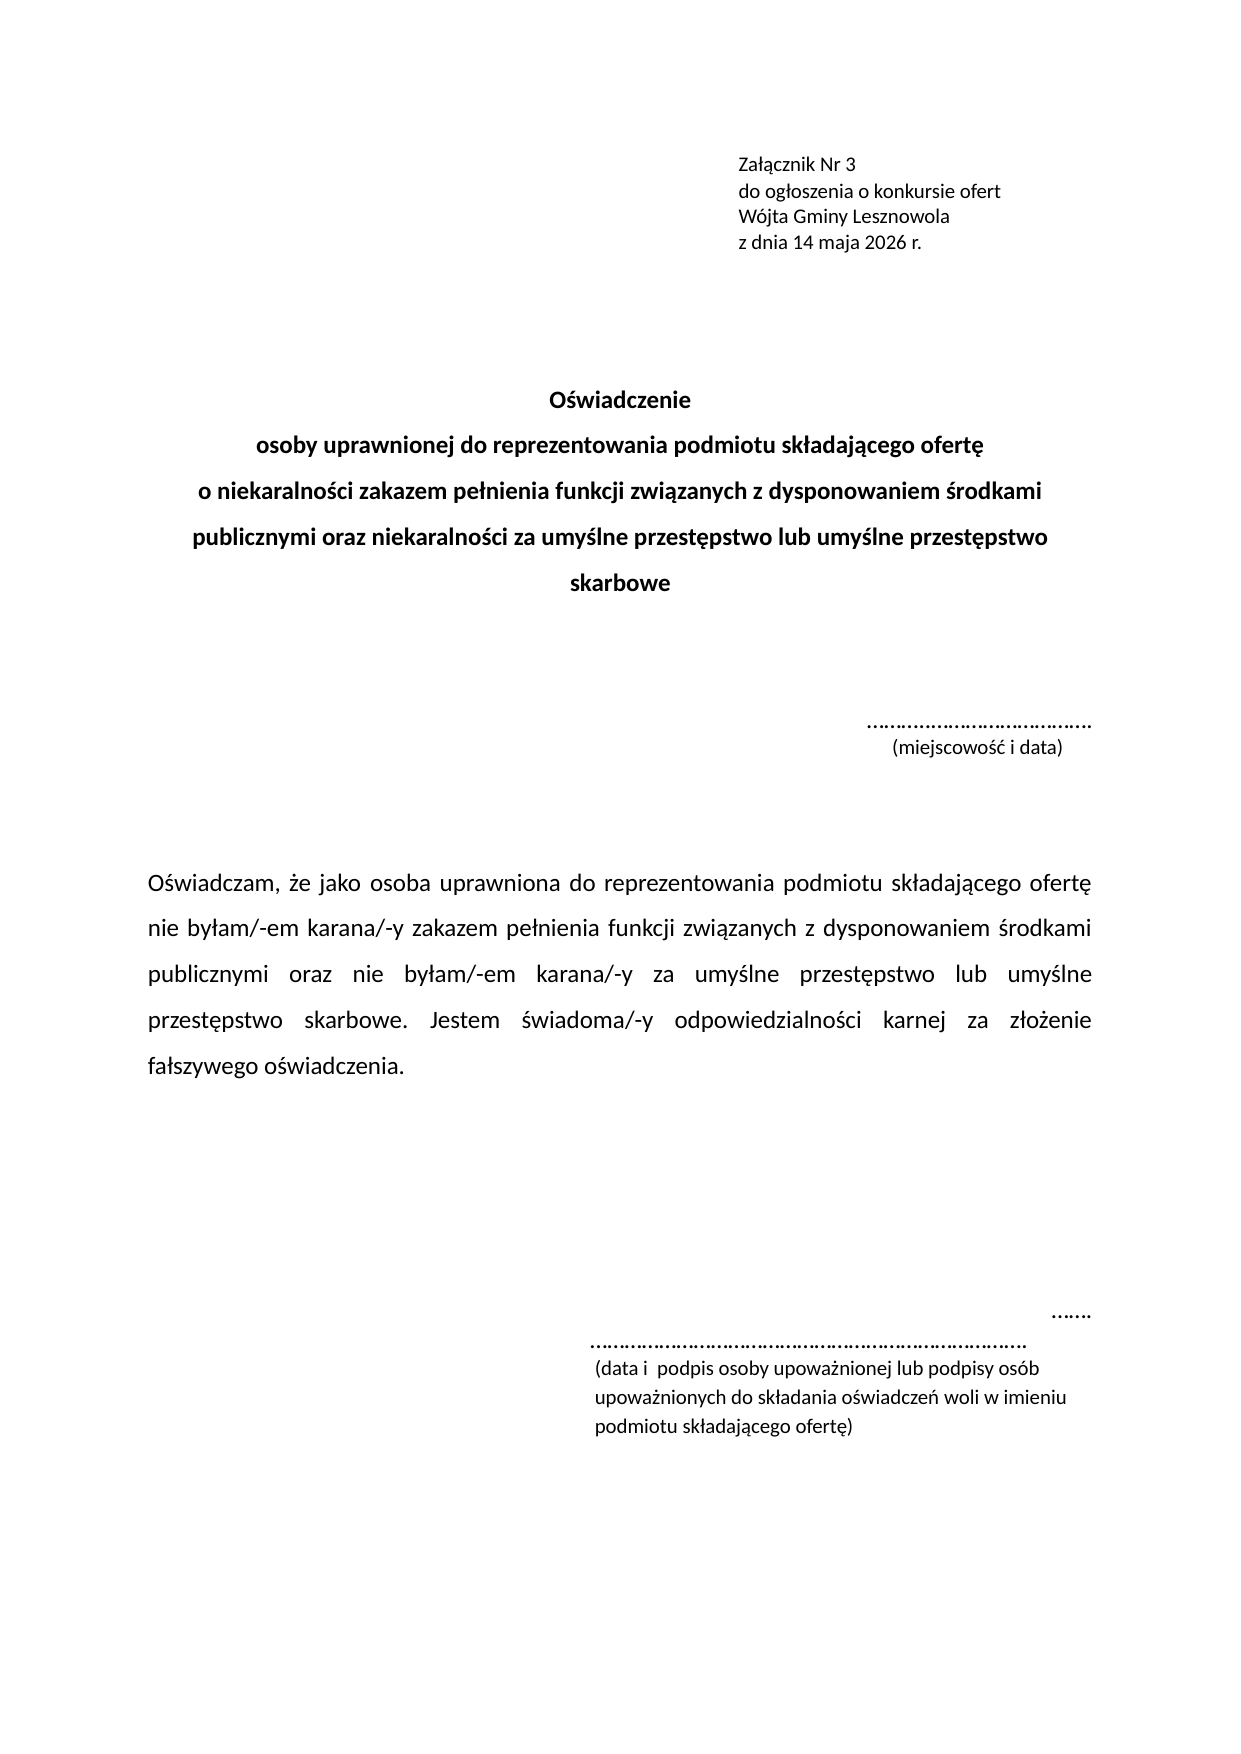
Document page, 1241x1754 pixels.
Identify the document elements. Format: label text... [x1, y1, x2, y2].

text Wójta Gminy Lesznowola [738, 203, 1093, 229]
text …….…………………………………………………………………. [590, 1294, 1093, 1355]
text Oświadczenie [148, 384, 1093, 414]
text (miejscowość i data) [738, 734, 1093, 760]
text ………..………………………. [148, 704, 1093, 734]
text osoby uprawnionej do reprezentowania podmiotu składającego ofertę [148, 430, 1093, 460]
text (data i podpis osoby upoważnionej lub podpisy osób upoważnionych do składania oświadczeń woli w imieniu podmiotu składającego ofertę) [594, 1355, 1093, 1439]
text Załącznik Nr 3 do ogłoszenia o konkursie ofert [738, 148, 1093, 203]
text z dnia 14 maja 2026 r. [738, 229, 1093, 254]
text Oświadczam, że jako osoba uprawniona do reprezentowania podmiotu składającego ofertę nie byłam/-em karana/-y zakazem pełnienia funkcji związanych z dysponowaniem środkami publicznymi oraz nie byłam/-em karana/-y za umyślne przestępstwo lub umyślne przestępstwo skarbowe. Jestem świadoma/-y odpowiedzialności karnej za złożenie fałszywego oświadczenia. [148, 867, 1093, 1080]
text o niekaralności zakazem pełnienia funkcji związanych z dysponowaniem środkami publicznymi oraz niekaralności za umyślne przestępstwo lub umyślne przestępstwo skarbowe [148, 475, 1093, 597]
